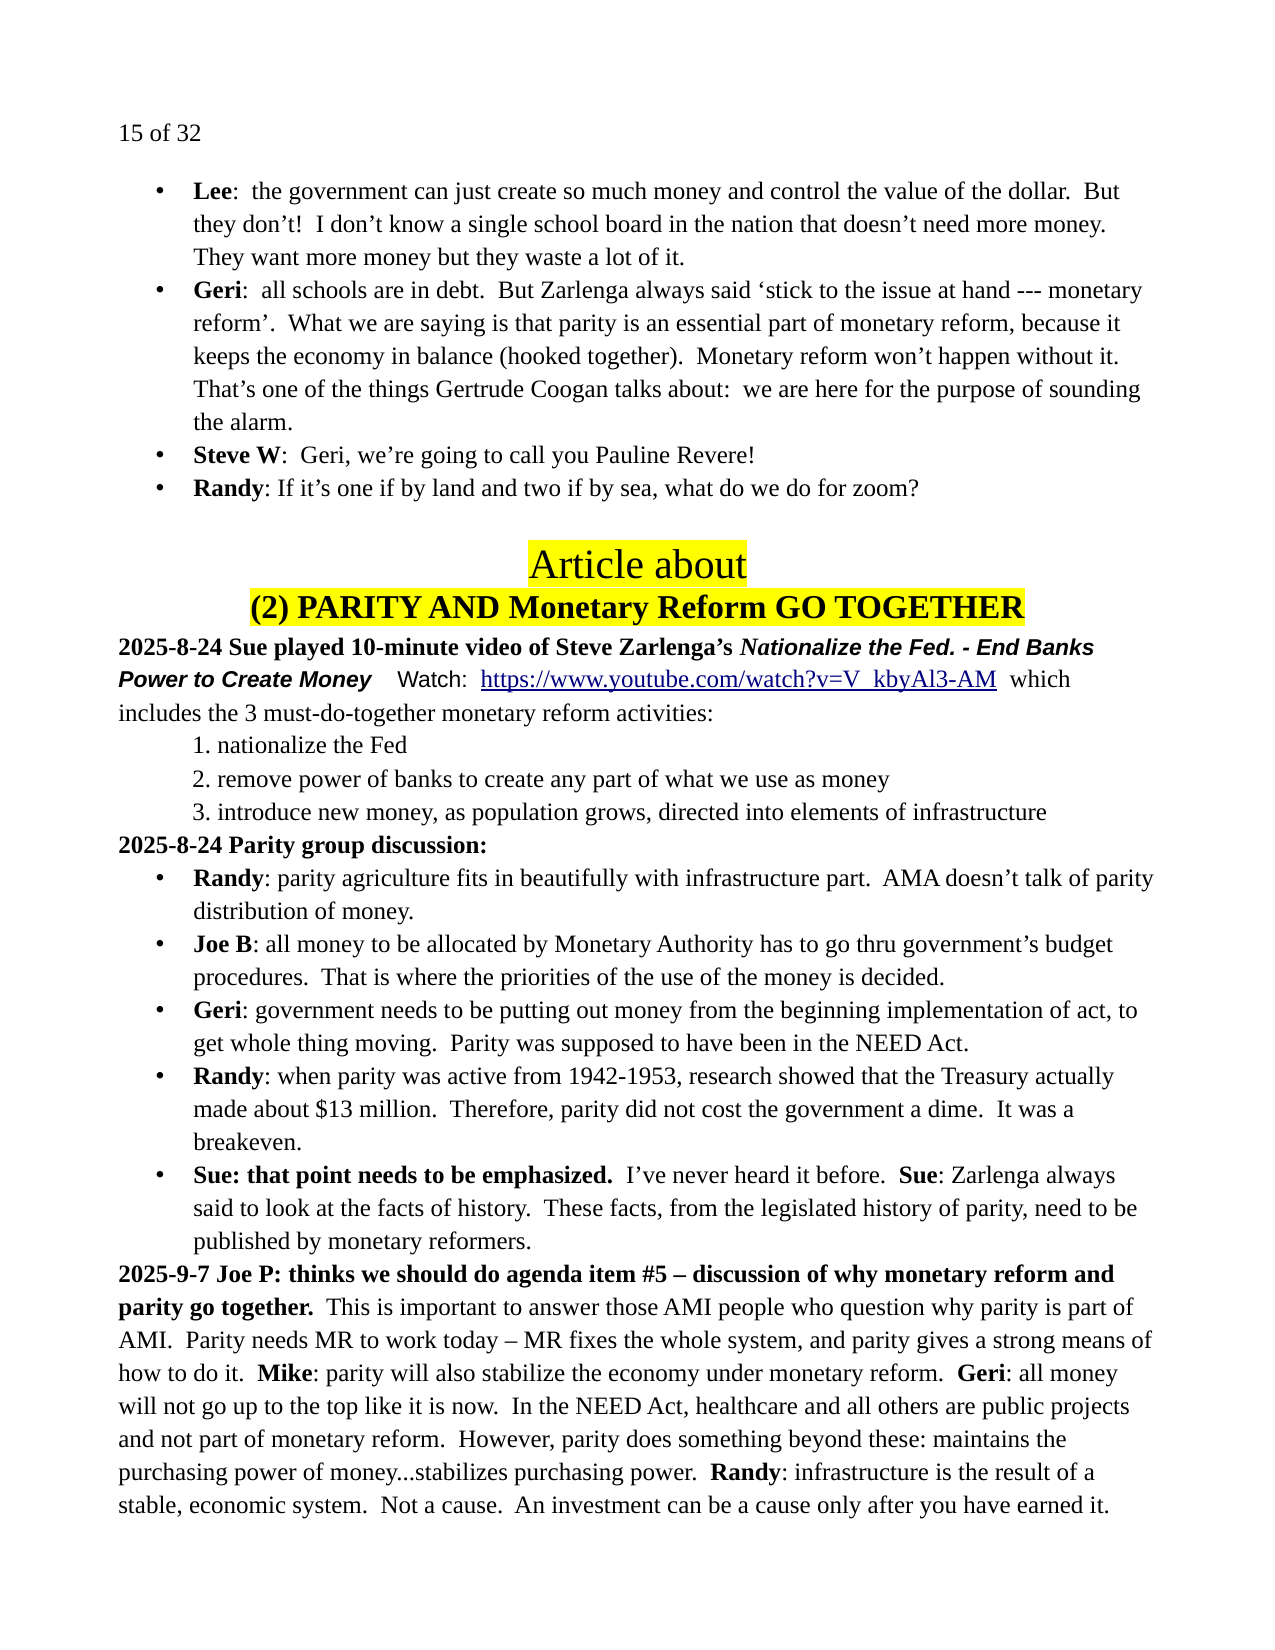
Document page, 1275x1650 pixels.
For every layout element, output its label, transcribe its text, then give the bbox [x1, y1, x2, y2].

text 1. nationalize the Fed [192, 731, 1157, 759]
text 2025-9-7 Joe P: thinks we should do agenda item #5 – discussion of why monetary reform and parity go together. This is important to answer those AMI people who question why parity is part of AMI. Parity needs MR to work today – MR fixes the whole system, and parity gives a strong means of how to do it. Mike: parity will also stabilize the economy under monetary reform. Geri: all money will not go up to the top like it is now. In the NEED Act, healthcare and all others are public projects and not part of monetary reform. However, parity does something beyond these: maintains the purchasing power of money...stabilizes purchasing power. Randy: infrastructure is the result of a stable, economic system. Not a cause. An investment can be a cause only after you have earned it. [118, 1259, 1157, 1519]
list Randy: If it’s one if by land and two if by sea, what do we do for zoom? [156, 473, 1157, 502]
list Geri: government needs to be putting out money from the beginning implementation of act, to get whole thing moving. Parity was supposed to have been in the NEED Act. [156, 995, 1157, 1057]
list Lee: the government can just create so much money and control the value of the dollar. But they don’t! I don’t know a single school board in the nation that doesn’t need more money. They want more money but they waste a lot of it. [156, 176, 1157, 271]
text (2) PARITY AND Monetary Reform GO TOGETHER [118, 587, 1157, 626]
text Article about [118, 539, 1157, 587]
list Randy: parity agriculture fits in beautifully with infrastructure part. AMA doesn’t talk of parity distribution of money. [156, 863, 1157, 924]
text 2025-8-24 Parity group discussion: [118, 830, 1157, 858]
list Sue: that point needs to be emphasized. I’ve never heard it before. Sue: Zarlenga always said to look at the facts of history. These facts, from the legislated history of parity, need to be published by monetary reformers. [156, 1160, 1157, 1255]
list Geri: all schools are in debt. But Zarlenga always said ‘stick to the issue at hand --- monetary reform’. What we are saying is that parity is an essential part of monetary reform, because it keeps the economy in balance (hooked together). Monetary reform won’t happen without it. That’s one of the things Gertrude Coogan talks about: we are here for the purpose of sounding the alarm. [156, 275, 1157, 436]
text 3. introduce new money, as population grows, directed into elements of infrastructure [192, 797, 1157, 825]
text 2025-8-24 Sue played 10-minute video of Steve Zarlenga’s Nationalize the Fed. - End Banks Power to Create Money Watch: https://www.youtube.com/watch?v=V_kbyAl3-AM which includes the 3 must-do-together monetary reform activities: [118, 632, 1157, 726]
list Randy: when parity was active from 1942-1953, research showed that the Treasury actually made about $13 million. Therefore, parity did not cost the government a dime. It was a breakeven. [156, 1061, 1157, 1156]
list Steve W: Geri, we’re going to call you Pauline Revere! [156, 441, 1157, 469]
list Joe B: all money to be allocated by Monetary Authority has to go thru government’s budget procedures. That is where the priorities of the use of the money is decided. [156, 929, 1157, 991]
text 2. remove power of banks to create any part of what we use as money [192, 764, 1157, 792]
